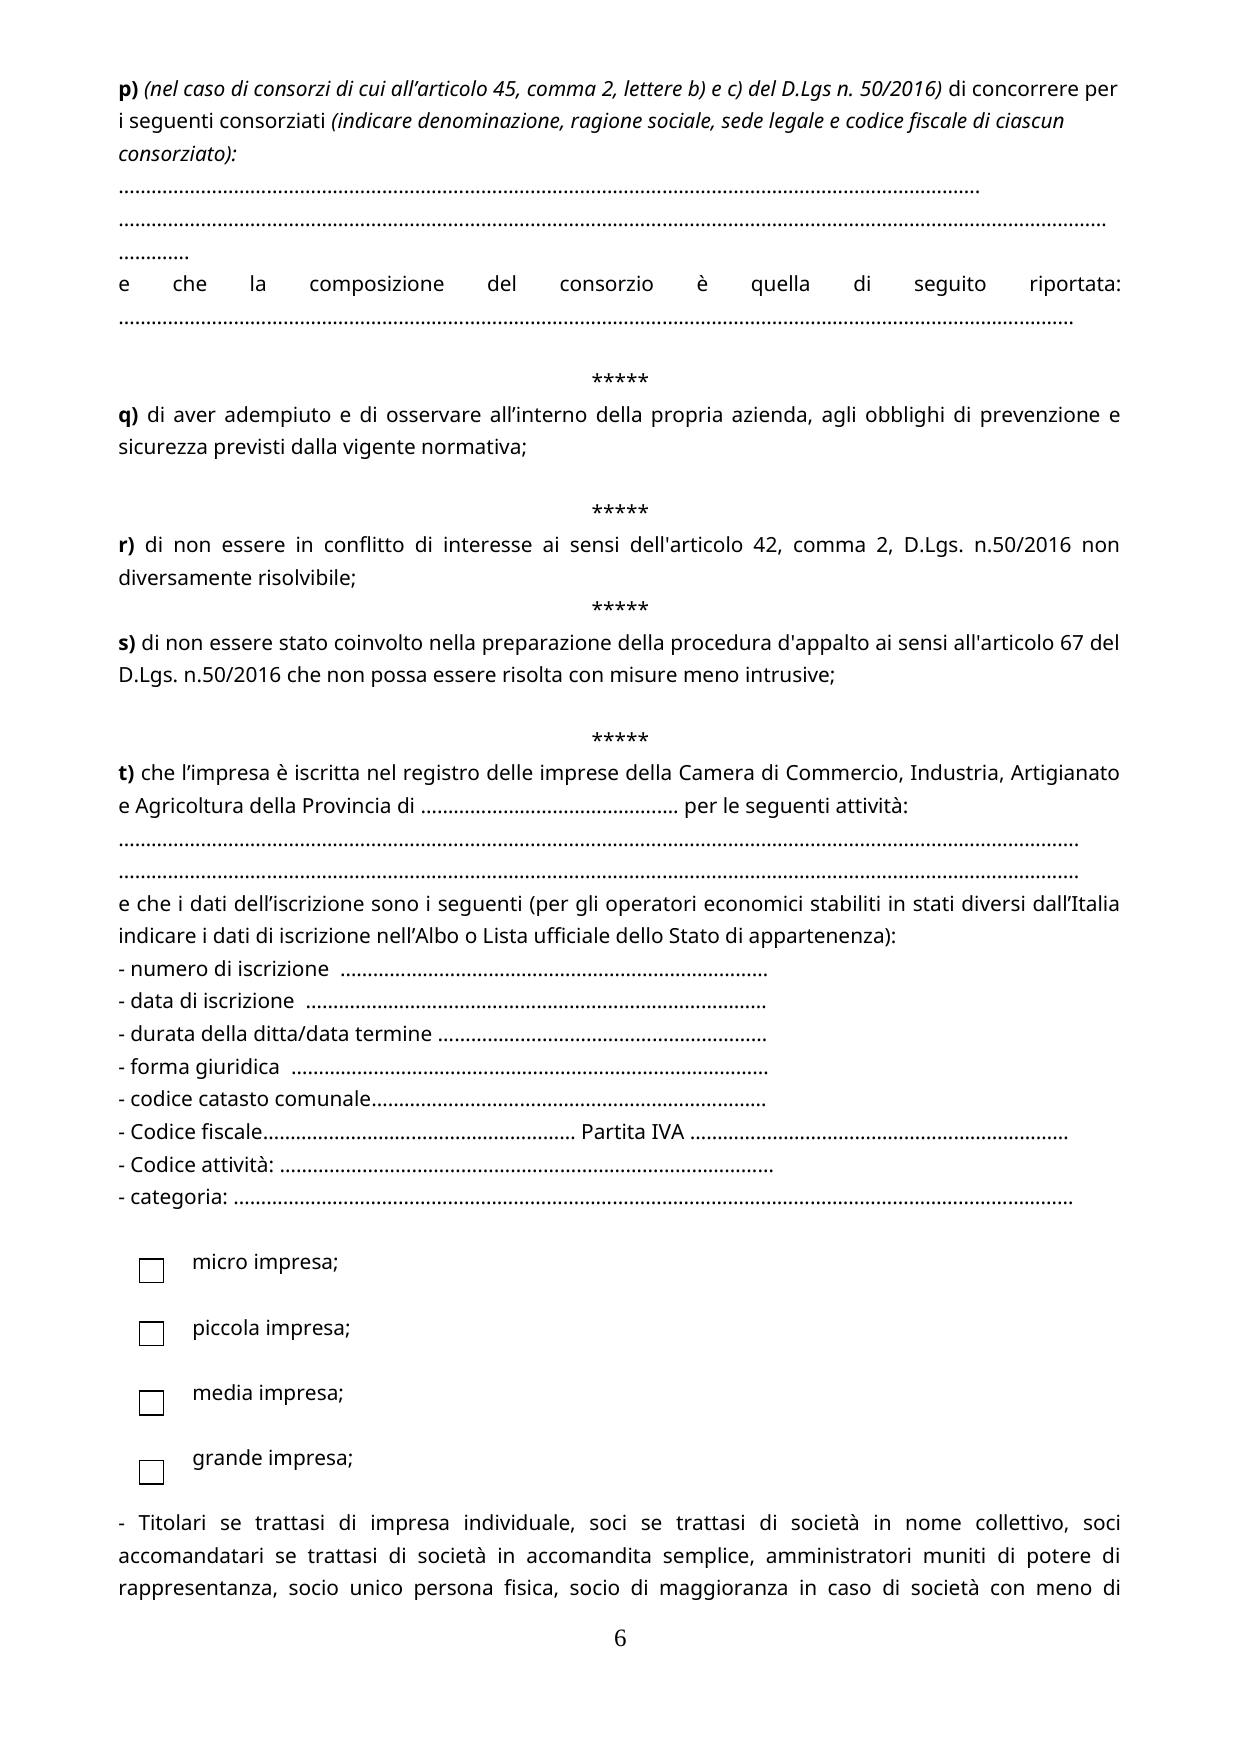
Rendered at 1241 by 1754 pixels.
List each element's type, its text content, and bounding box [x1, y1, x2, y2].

text grande impresa; [118, 1443, 1122, 1472]
text e che i dati dell’iscrizione sono i seguenti (per gli operatori economici stabiliti in stati diversi dall’Italia indicare i dati di iscrizione nell’Albo o Lista ufficiale dello Stato di appartenenza): [118, 889, 1122, 950]
text r) di non essere in conflitto di interesse ai sensi dell'articolo 42, comma 2, D.Lgs. n.50/2016 non diversamente risolvibile; [118, 530, 1122, 591]
text - categoria: ……………………………………………………………………………………………………………………………………… [118, 1182, 1122, 1211]
text media impresa; [118, 1378, 1122, 1406]
text p) (nel caso di consorzi di cui all’articolo 45, comma 2, lettere b) e c) del D.Lgs n. 50/2016) di concorrere per i seguenti consorziati (indicare denominazione, ragione sociale, sede legale e codice fiscale di ciascun consorziato): [118, 74, 1122, 167]
text - Titolari se trattasi di impresa individuale, soci se trattasi di società in nome collettivo, soci accomandatari se trattasi di società in accomandita semplice, amministratori muniti di potere di rappresentanza, socio unico persona fisica, socio di maggioranza in caso di società con meno di [118, 1508, 1122, 1602]
text s) di non essere stato coinvolto nella preparazione della procedura d'appalto ai sensi all'articolo 67 del D.Lgs. n.50/2016 che non possa essere risolta con misure meno intrusive; [118, 628, 1122, 689]
text - Codice attività: ……………………………………………………………………………… [118, 1150, 1122, 1178]
text - data di iscrizione ………………………………………………………………………… [118, 987, 1122, 1015]
text ………………………………………………………………………………………………………………………………………………………….……………………………………………………………………………………………………………………………………………………….… [118, 824, 1122, 885]
text t) che l’impresa è iscritta nel registro delle imprese della Camera di Commercio, Industria, Artigianato e Agricoltura della Provincia di …………………………………….…. per le seguenti attività: [118, 758, 1122, 819]
text ***** [118, 498, 1122, 526]
text e che la composizione del consorzio è quella di seguito riportata: ……………………………………………………………………………………………………….………………………………………..……… [118, 269, 1122, 330]
text - forma giuridica …………………………………………………………………………… [118, 1052, 1122, 1080]
text ***** [118, 595, 1122, 624]
text ………………………………………………………………………………………………………………………………………….…………………………………………………………………………………………………………………………………………………………………………. [118, 172, 1122, 265]
text - numero di iscrizione …………………………………………………………………… [118, 954, 1122, 982]
text piccola impresa; [118, 1313, 1122, 1341]
text - Codice fiscale………………………………………………… Partita IVA …………………………………………………………… [118, 1117, 1122, 1146]
text ***** [118, 726, 1122, 754]
text micro impresa; [118, 1247, 1122, 1276]
text q) di aver adempiuto e di osservare all’interno della propria azienda, agli obblighi di prevenzione e sicurezza previsti dalla vigente normativa; [118, 400, 1122, 461]
text ***** [118, 367, 1122, 396]
text - codice catasto comunale……………………………………………………………… [118, 1084, 1122, 1113]
text - durata della ditta/data termine …………………………………………………… [118, 1019, 1122, 1048]
